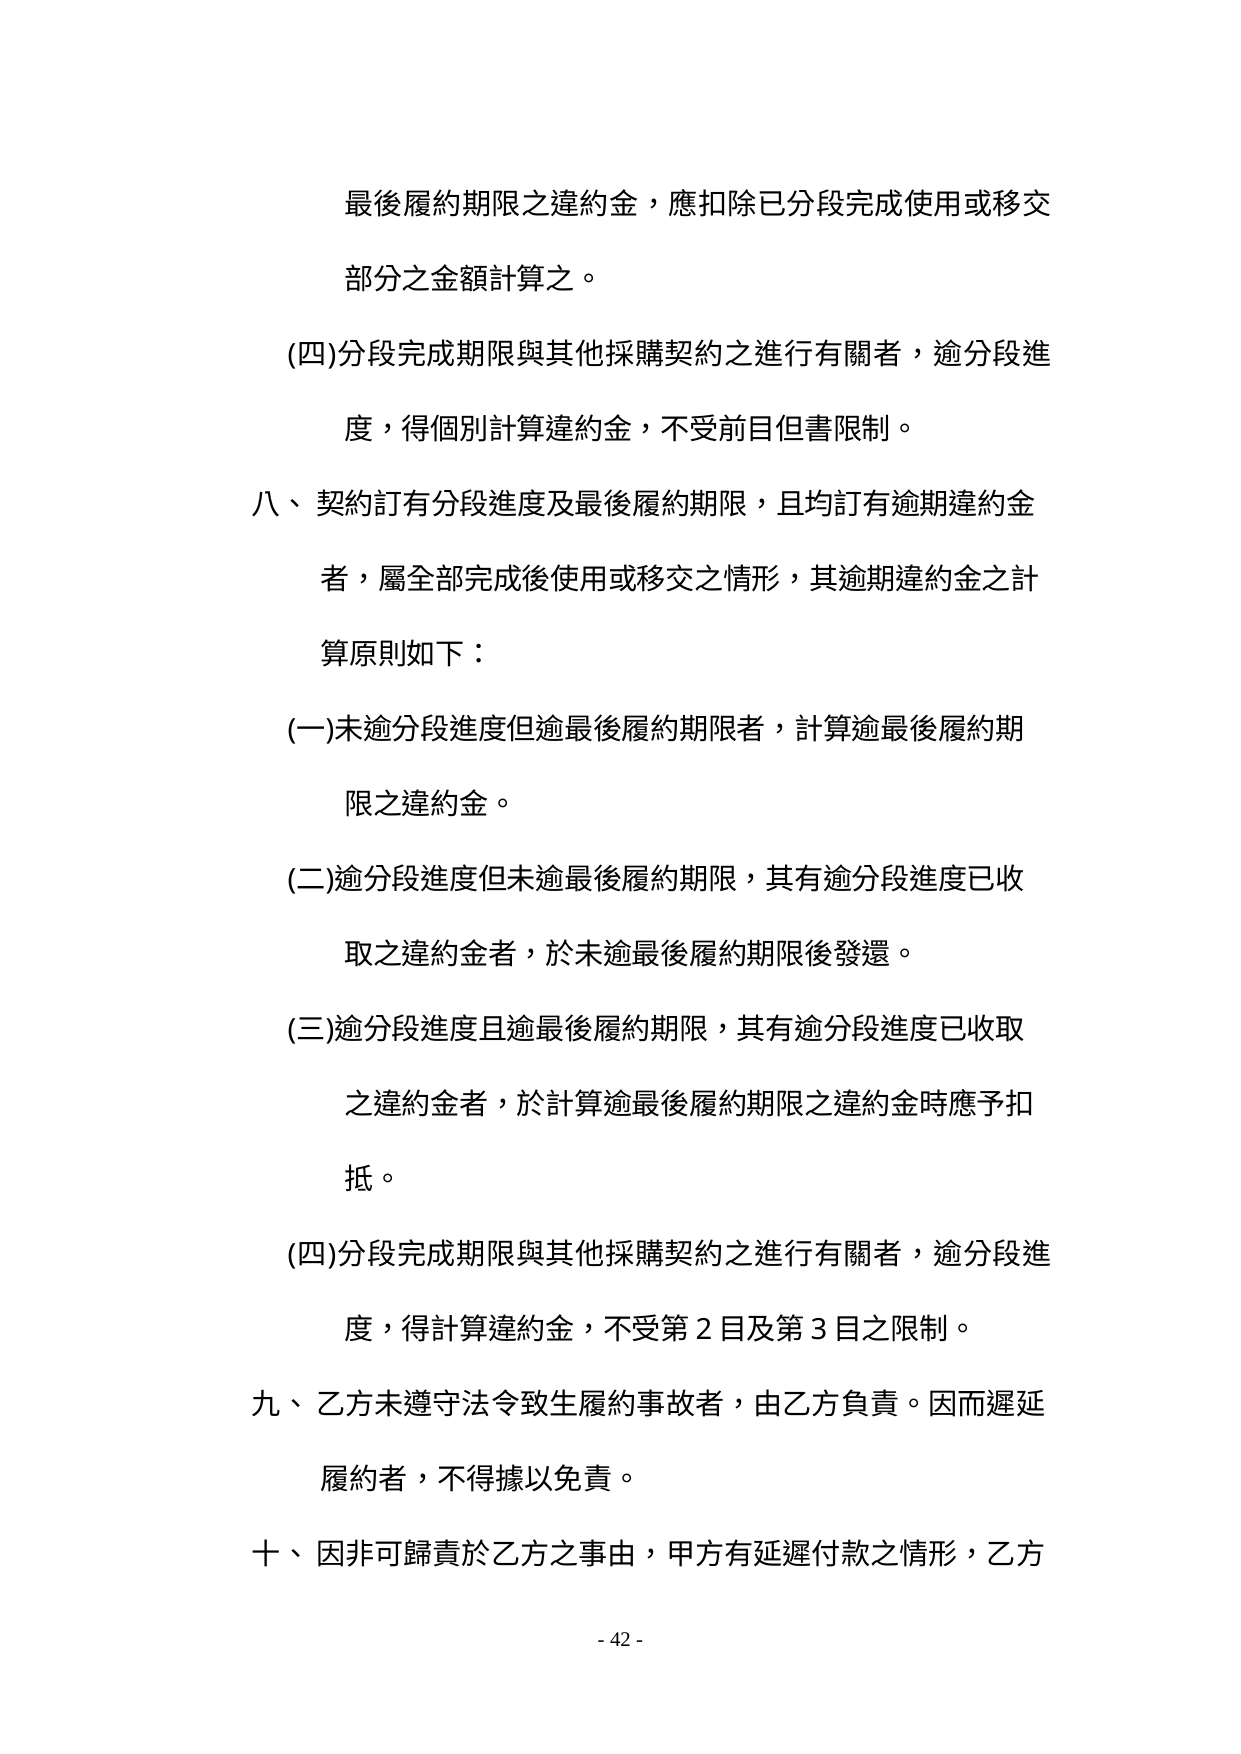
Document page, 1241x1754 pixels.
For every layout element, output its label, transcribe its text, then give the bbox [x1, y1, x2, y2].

text (二)逾分段進度但未逾最後履約期限，其有逾分段進度已收取之違約金者，於未逾最後履約期限後發還。 [287, 839, 1053, 989]
text 最後履約期限之違約金，應扣除已分段完成使用或移交部分之金額計算之。 [287, 164, 1053, 314]
list 因非可歸責於乙方之事由，甲方有延遲付款之情形，乙方 [252, 1514, 1053, 1589]
list 乙方未遵守法令致生履約事故者，由乙方負責。因而遲延履約者，不得據以免責。 [252, 1364, 1053, 1514]
text (一)未逾分段進度但逾最後履約期限者，計算逾最後履約期限之違約金。 [287, 689, 1053, 839]
list 契約訂有分段進度及最後履約期限，且均訂有逾期違約金者，屬全部完成後使用或移交之情形，其逾期違約金之計算原則如下： [252, 464, 1053, 689]
text (四)分段完成期限與其他採購契約之進行有關者，逾分段進度，得個別計算違約金，不受前目但書限制。 [287, 314, 1053, 464]
text (四)分段完成期限與其他採購契約之進行有關者，逾分段進度，得計算違約金，不受第2目及第3目之限制。 [287, 1214, 1053, 1364]
text (三)逾分段進度且逾最後履約期限，其有逾分段進度已收取之違約金者，於計算逾最後履約期限之違約金時應予扣抵。 [287, 989, 1053, 1214]
